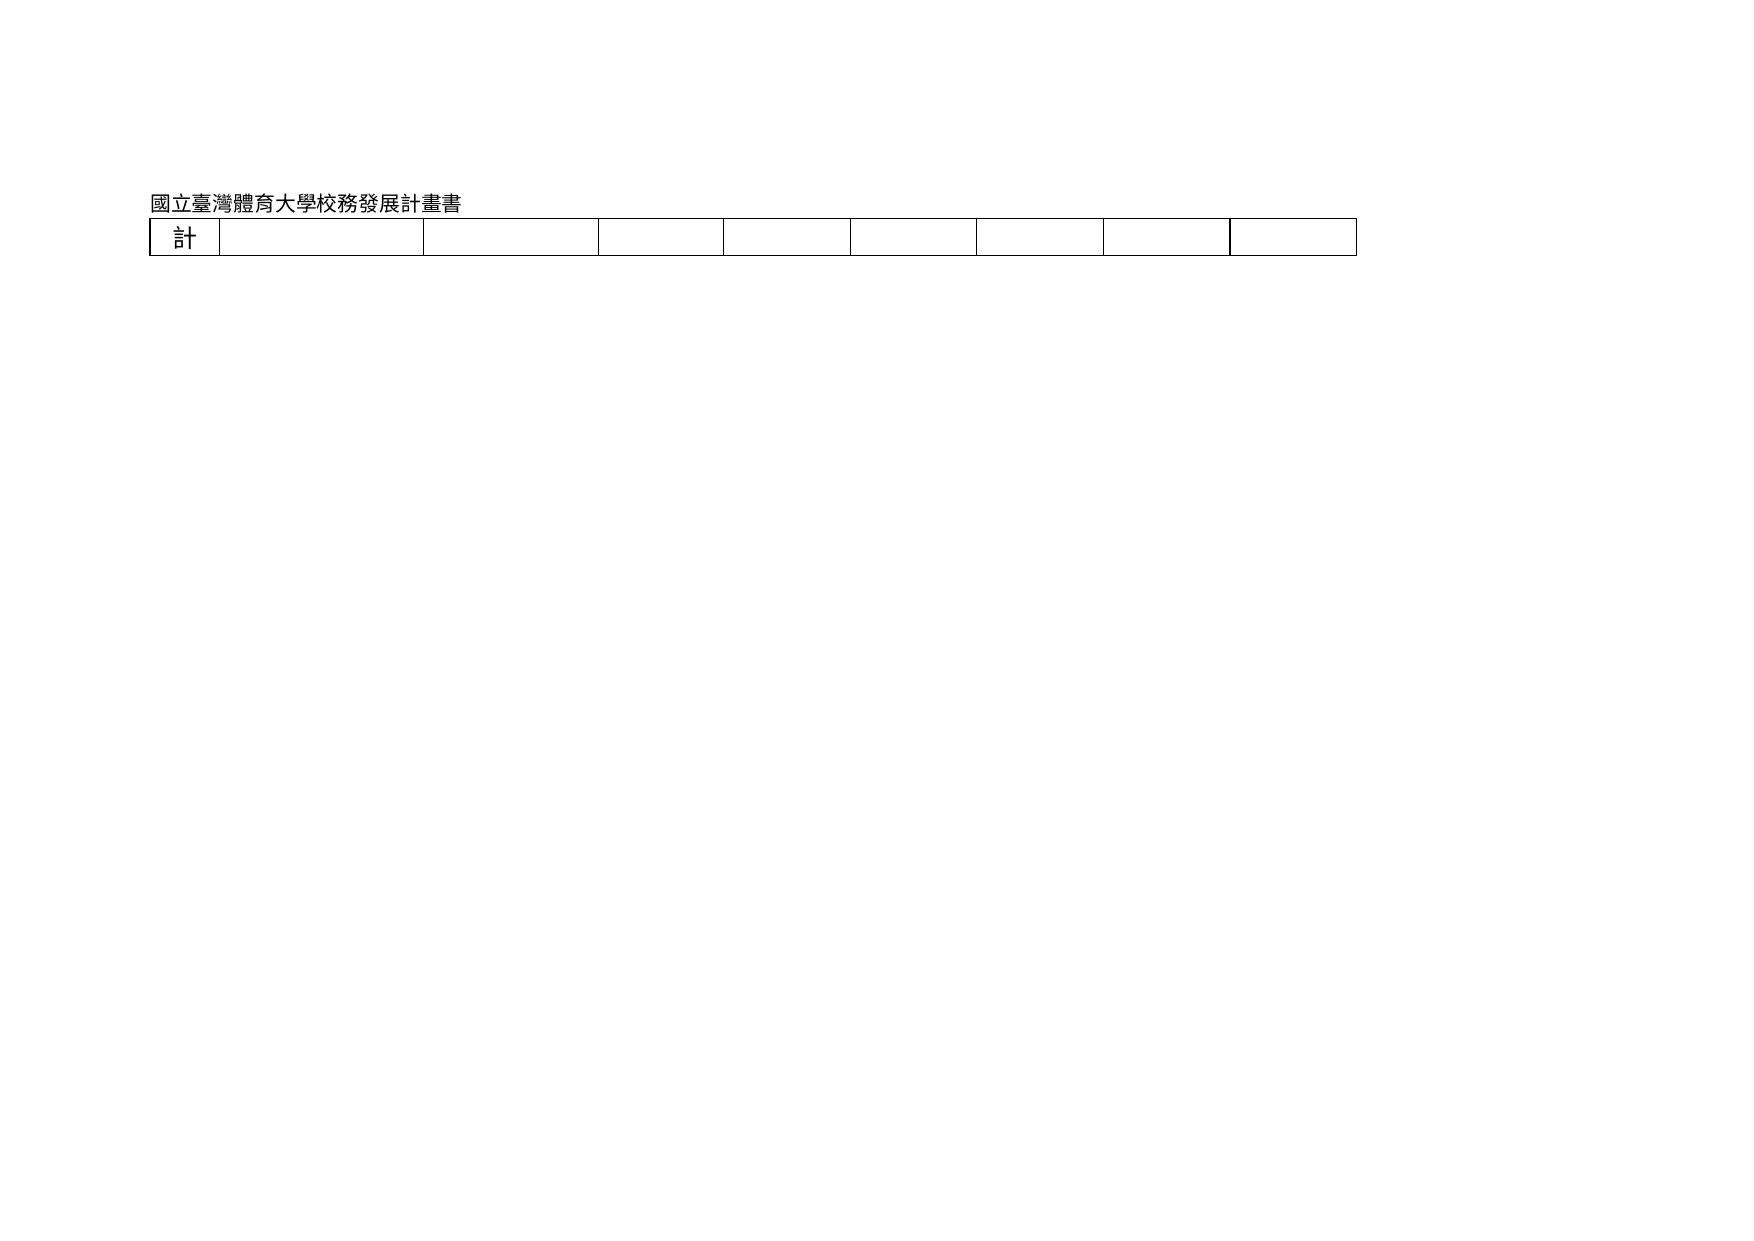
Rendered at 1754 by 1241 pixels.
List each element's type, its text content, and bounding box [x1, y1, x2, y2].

table_cell [599, 219, 723, 255]
table_cell [220, 219, 423, 255]
table_cell [1104, 219, 1229, 255]
table_cell [1231, 219, 1356, 255]
table_cell [977, 219, 1103, 255]
table_cell [724, 219, 850, 255]
table_cell [424, 219, 598, 255]
table_cell 計 [151, 219, 219, 255]
table_cell [851, 219, 976, 255]
